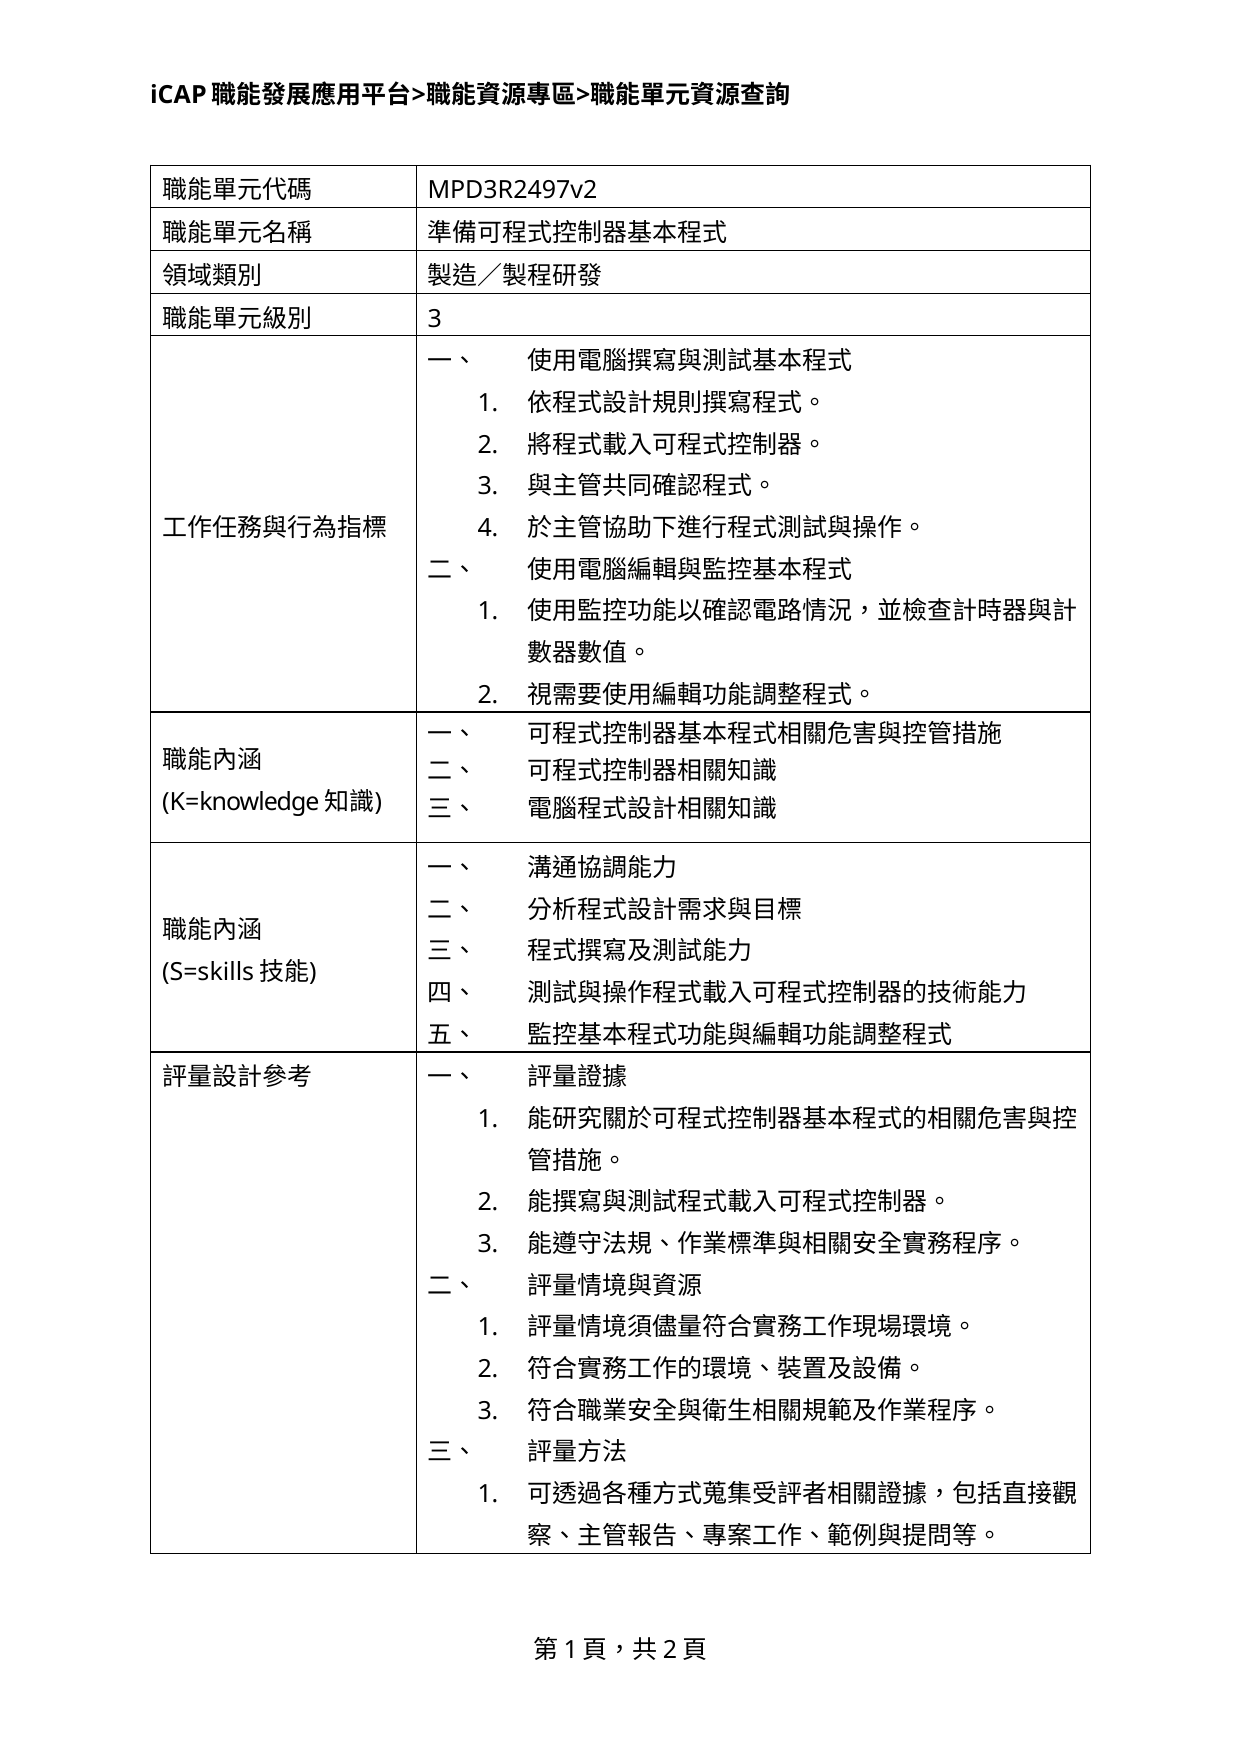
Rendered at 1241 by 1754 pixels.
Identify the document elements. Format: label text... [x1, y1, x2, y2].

table_cell 準備可程式控制器基本程式 [417, 208, 1090, 250]
table_cell 職能內涵 (K=knowledge知識) [151, 713, 416, 842]
table_cell 領域類別 [151, 251, 416, 293]
table_cell 職能單元級別 [151, 294, 416, 335]
table_cell 評量設計參考 [151, 1053, 416, 1552]
table_cell 溝通協調能力 分析程式設計需求與目標 程式撰寫及測試能力 測試與操作程式載入可程式控制器的技術能力 監控基本程式功能與編輯功能調整程式 [417, 843, 1090, 1051]
table_cell 職能單元名稱 [151, 208, 416, 250]
table_cell 製造／製程研發 [417, 251, 1090, 293]
table_cell 可程式控制器基本程式相關危害與控管措施 可程式控制器相關知識 電腦程式設計相關知識 [417, 713, 1090, 842]
table_cell 評量證據 能研究關於可程式控制器基本程式的相關危害與控管措施。 能撰寫與測試程式載入可程式控制器。 能遵守法規、作業標準與相關安全實務程序。 評量情境與資源 評量情境須儘量符合實務工作現場環境。 符合實務工作的環境、裝置及設備。 符合職業安全與衛生相關規範及作業程序。 評量方法 可透過各種方式蒐集受評者相關證據，包括直接觀察、主管報告、專案工作、範例與提問等。 評量時允許受評者參考相關的工作場所程序、產品與製造商規範、準則、標準、手冊、參考資料等。 [417, 1053, 1090, 1552]
table_cell 工作任務與行為指標 [151, 336, 416, 711]
table_header 職能單元代碼 [151, 166, 416, 207]
table_cell 3 [417, 294, 1090, 335]
table_cell 使用電腦撰寫與測試基本程式 依程式設計規則撰寫程式。 將程式載入可程式控制器。 與主管共同確認程式。 於主管協助下進行程式測試與操作。 使用電腦編輯與監控基本程式 使用監控功能以確認電路情況，並檢查計時器與計數器數值。 視需要使用編輯功能調整程式。 [417, 336, 1090, 711]
table_cell 職能內涵 (S=skills技能) [151, 843, 416, 1051]
table_header MPD3R2497v2 [417, 166, 1090, 207]
